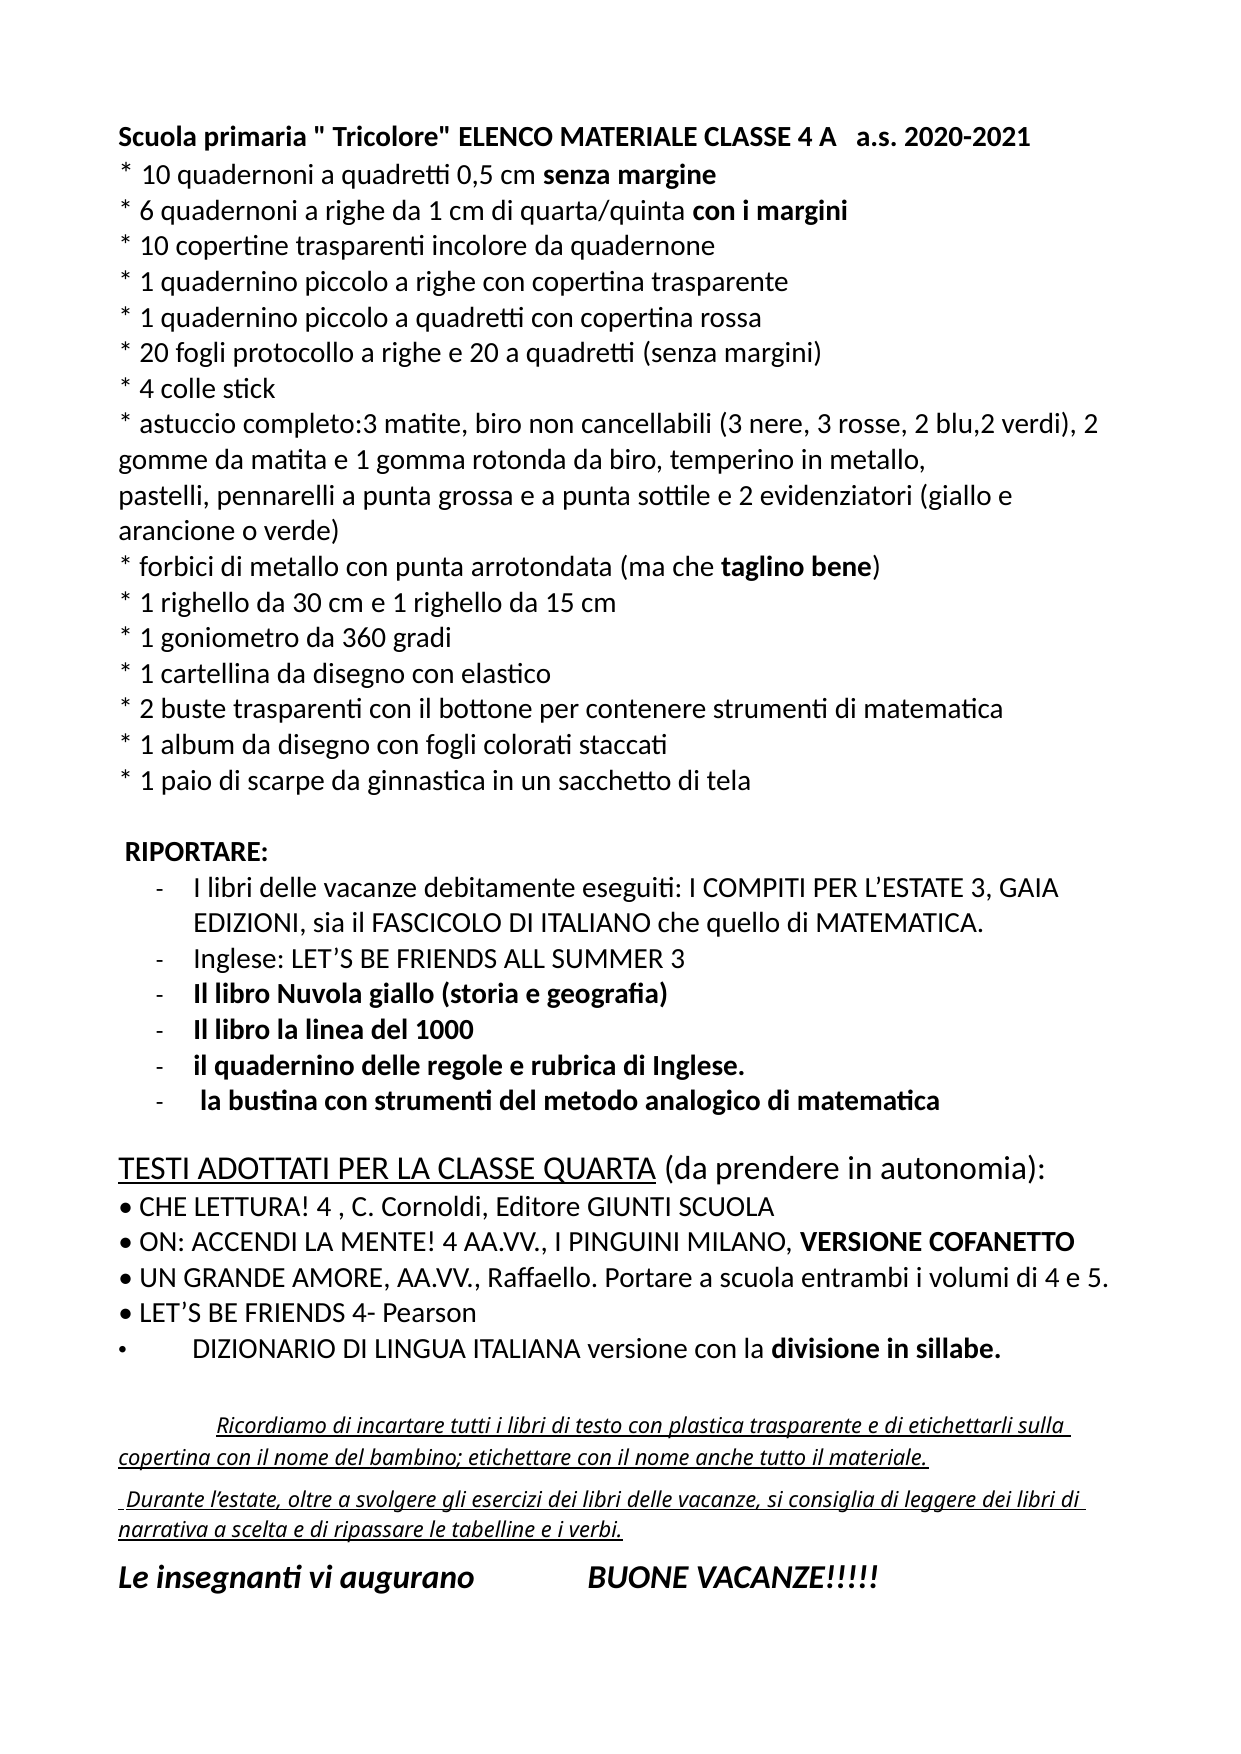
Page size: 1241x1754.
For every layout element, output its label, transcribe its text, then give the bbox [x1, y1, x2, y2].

list Il libro Nuvola giallo (storia e geografia) [156, 976, 1122, 1011]
text Scuola primaria " Tricolore" ELENCO MATERIALE CLASSE 4 A a.s. 2020-2021 * 10 quadernoni a quadretti 0,5 cm senza margine * 6 quadernoni a righe da 1 cm di quarta/quinta con i margini * 10 copertine trasparenti incolore da quadernone [118, 118, 1122, 263]
list I libri delle vacanze debitamente eseguiti: I COMPITI PER L’ESTATE 3, GAIA EDIZIONI, sia il FASCICOLO DI ITALIANO che quello di MATEMATICA. [156, 869, 1122, 940]
text * 1 righello da 30 cm e 1 righello da 15 cm * 1 goniometro da 360 gradi * 1 cartellina da disegno con elastico [118, 584, 1122, 691]
text RIPORTARE: [118, 833, 1122, 869]
text pastelli, pennarelli a punta grossa e a punta sottile e 2 evidenziatori (giallo e arancione o verde) * forbici di metallo con punta arrotondata (ma che taglino bene) [118, 477, 1122, 584]
text Durante l’estate, oltre a svolgere gli esercizi dei libri delle vacanze, si consiglia di leggere dei libri di narrativa a scelta e di ripassare le tabelline e i verbi. [118, 1484, 1122, 1544]
text * 1 quadernino piccolo a righe con copertina trasparente [118, 263, 1122, 299]
text * 2 buste trasparenti con il bottone per contenere strumenti di matematica * 1 album da disegno con fogli colorati staccati * 1 paio di scarpe da ginnastica in un sacchetto di tela [118, 691, 1122, 833]
list la bustina con strumenti del metodo analogico di matematica [156, 1082, 1122, 1118]
list Inglese: LET’S BE FRIENDS ALL SUMMER 3 [156, 940, 1122, 976]
list DIZIONARIO DI LINGUA ITALIANA versione con la divisione in sillabe. [118, 1330, 1122, 1366]
text * 1 quadernino piccolo a quadretti con copertina rossa * 20 fogli protocollo a righe e 20 a quadretti (senza margini) * 4 colle stick * astuccio completo:3 matite, biro non cancellabili (3 nere, 3 rosse, 2 blu,2 verdi), 2 gomme da matita e 1 gomma rotonda da biro, temperino in metallo, [118, 299, 1122, 477]
text Le insegnanti vi augurano BUONE VACANZE!!!!! [118, 1556, 1122, 1597]
list il quadernino delle regole e rubrica di Inglese. [156, 1047, 1122, 1082]
text Ricordiamo di incartare tutti i libri di testo con plastica trasparente e di etichettarli sulla copertina con il nome del bambino; etichettare con il nome anche tutto il materiale. [118, 1366, 1122, 1472]
text TESTI ADOTTATI PER LA CLASSE QUARTA (da prendere in autonomia): • CHE LETTURA! 4 , C. Cornoldi, Editore GIUNTI SCUOLA • ON: ACCENDI LA MENTE! 4 AA.VV., I PINGUINI MILANO, VERSIONE COFANETTO • UN GRANDE AMORE, AA.VV., Raffaello. Portare a scuola entrambi i volumi di 4 e 5. • LET’S BE FRIENDS 4- Pearson [118, 1147, 1122, 1330]
list Il libro la linea del 1000 [156, 1011, 1122, 1047]
